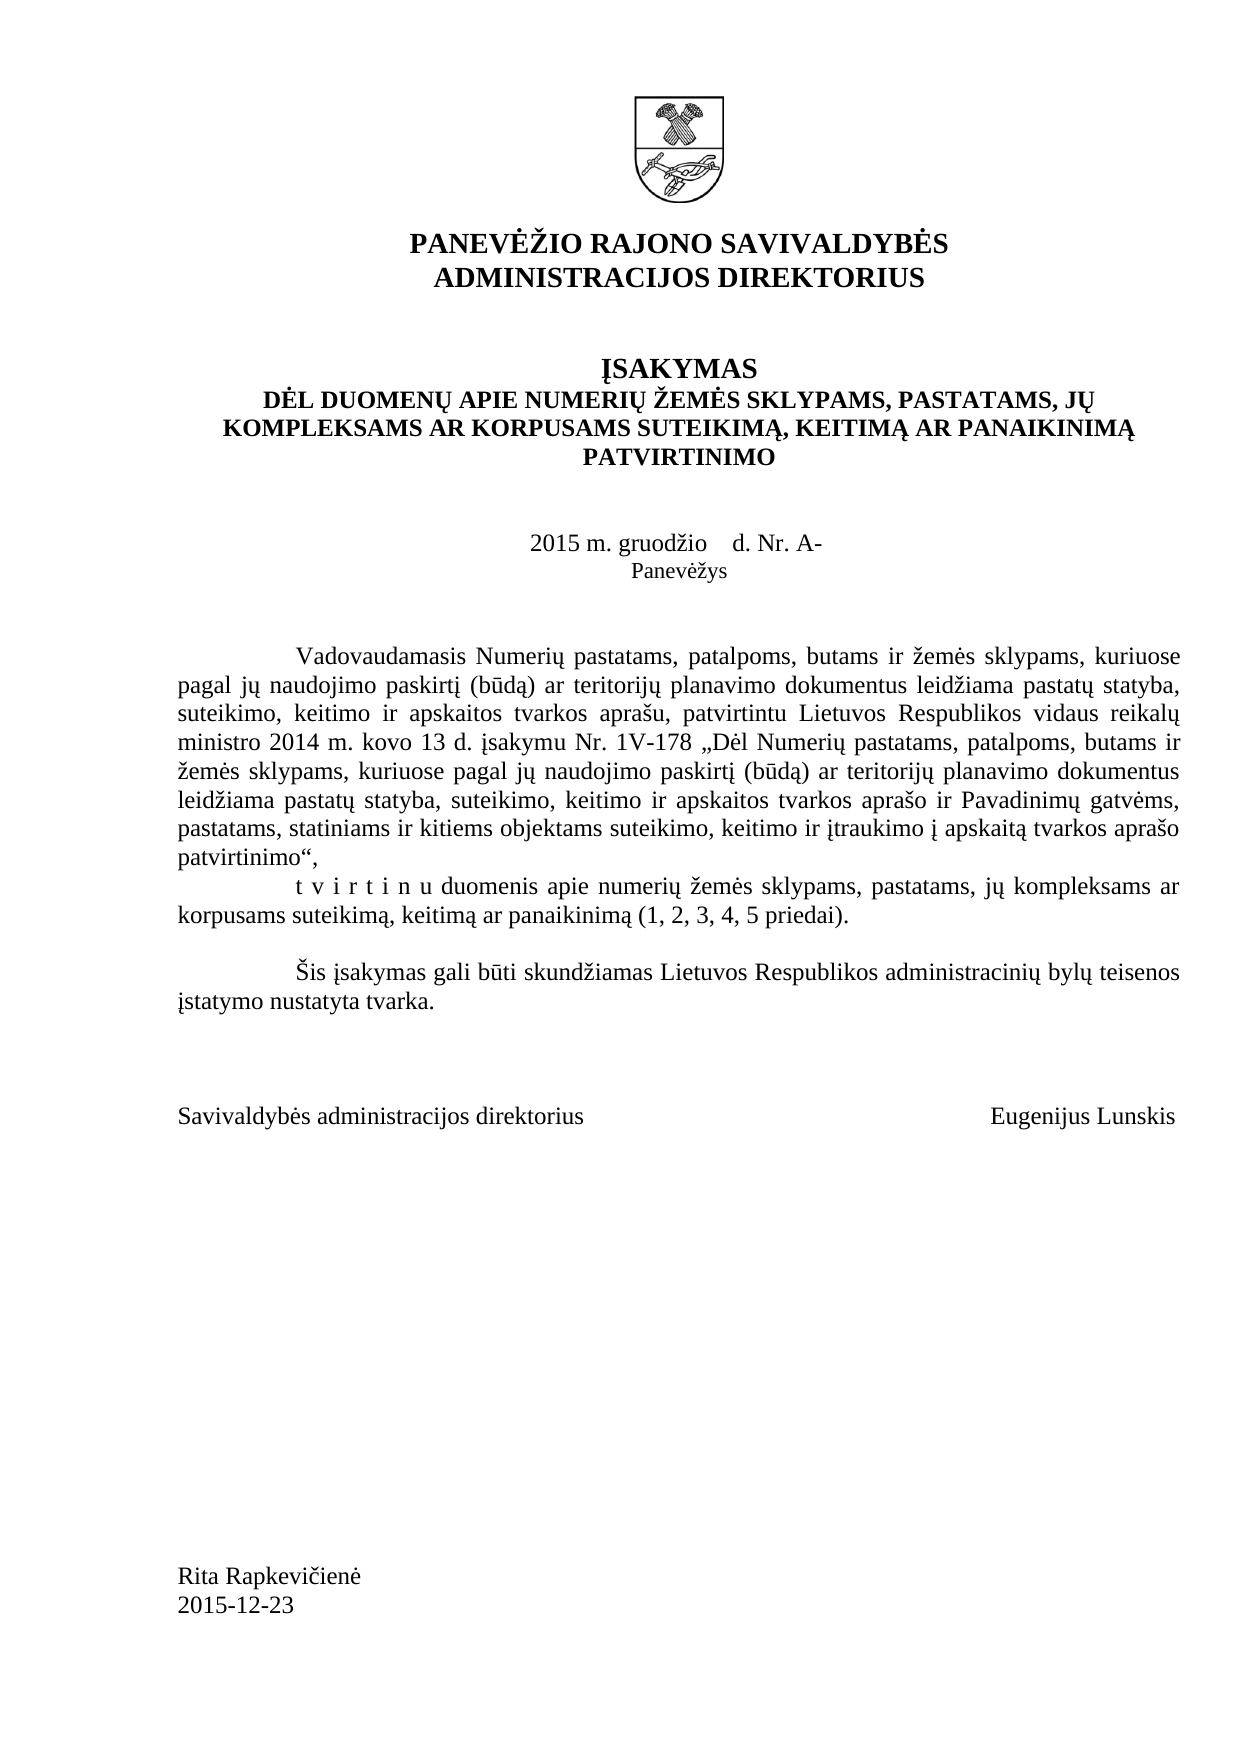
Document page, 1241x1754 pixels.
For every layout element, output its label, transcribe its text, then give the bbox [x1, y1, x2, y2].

text Savivaldybės administracijos direktorius Eugenijus Lunskis [177, 1101, 1181, 1130]
text DĖL DUOMENŲ APIE NUMERIŲ ŽEMĖS SKLYPAMS, PASTATAMS, JŲ KOMPLEKSAMS AR KORPUSAMS SUTEIKIMĄ, KEITIMĄ AR PANAIKINIMĄ PATVIRTINIMO [177, 385, 1181, 471]
text Vadovaudamasis Numerių pastatams, patalpoms, butams ir žemės sklypams, kuriuose pagal jų naudojimo paskirtį (būdą) ar teritorijų planavimo dokumentus leidžiama pastatų statyba, suteikimo, keitimo ir apskaitos tvarkos aprašu, patvirtintu Lietuvos Respublikos vidaus reikalų ministro 2014 m. kovo 13 d. įsakymu Nr. 1V-178 „Dėl Numerių pastatams, patalpoms, butams ir žemės sklypams, kuriuose pagal jų naudojimo paskirtį (būdą) ar teritorijų planavimo dokumentus leidžiama pastatų statyba, suteikimo, keitimo ir apskaitos tvarkos aprašo ir Pavadinimų gatvėms, pastatams, statiniams ir kitiems objektams suteikimo, keitimo ir įtraukimo į apskaitą tvarkos aprašo patvirtinimo“, [177, 641, 1181, 871]
text Rita Rapkevičienė [177, 1561, 1181, 1590]
text 2015 m. gruodžio d. Nr. A- [177, 528, 1181, 557]
text Šis įsakymas gali būti skundžiamas Lietuvos Respublikos administracinių bylų teisenos įstatymo nustatyta tvarka. [177, 957, 1181, 1015]
text t v i r t i n u duomenis apie numerių žemės sklypams, pastatams, jų kompleksams ar korpusams suteikimą, keitimą ar panaikinimą (1, 2, 3, 4, 5 priedai). [177, 871, 1181, 928]
text 2015-12-23 [177, 1590, 1181, 1618]
text Panevėžys [177, 557, 1181, 583]
